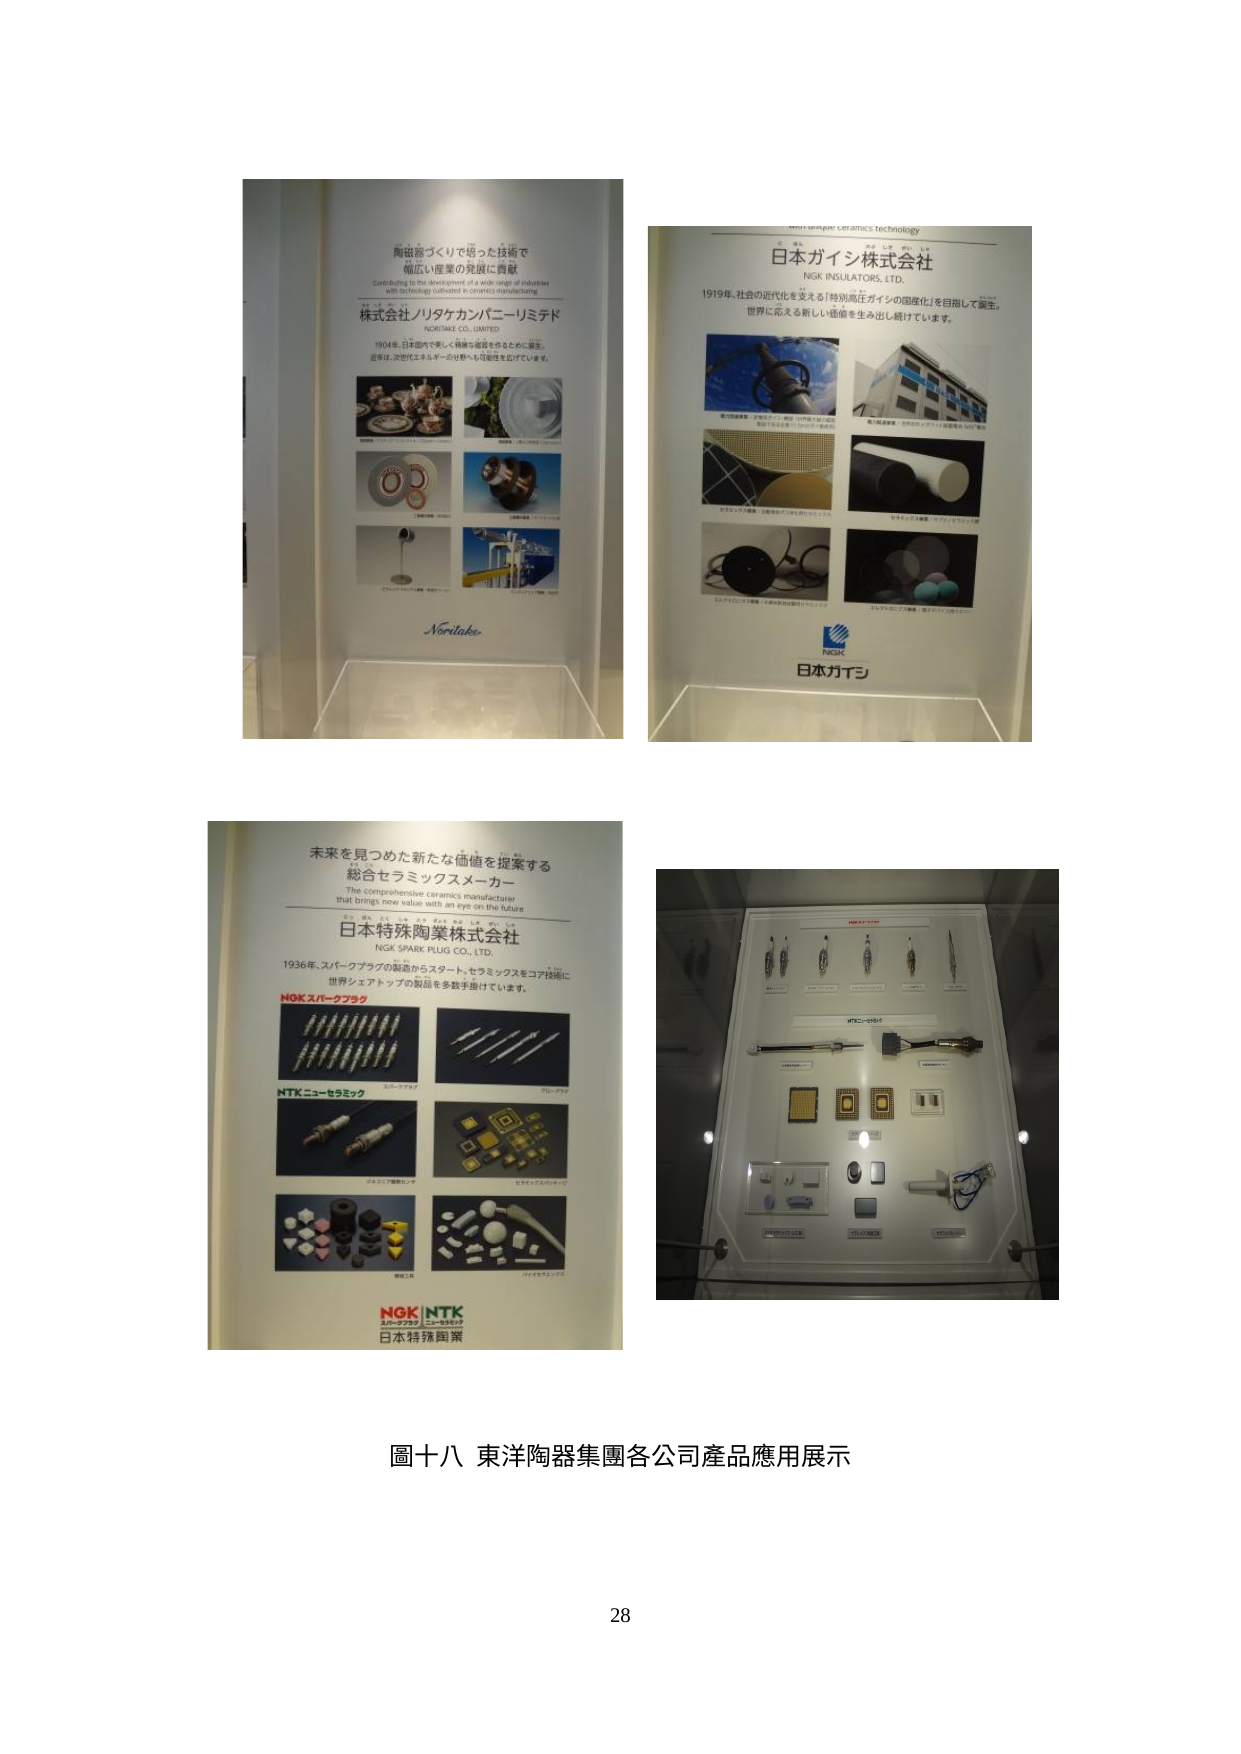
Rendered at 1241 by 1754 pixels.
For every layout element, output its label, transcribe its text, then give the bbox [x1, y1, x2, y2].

text 圖十八 東洋陶器集團各公司產品應用展示 [187, 1436, 1053, 1472]
picture [656, 869, 1060, 1302]
picture [647, 226, 1034, 742]
picture [242, 179, 625, 739]
picture [207, 821, 623, 1351]
